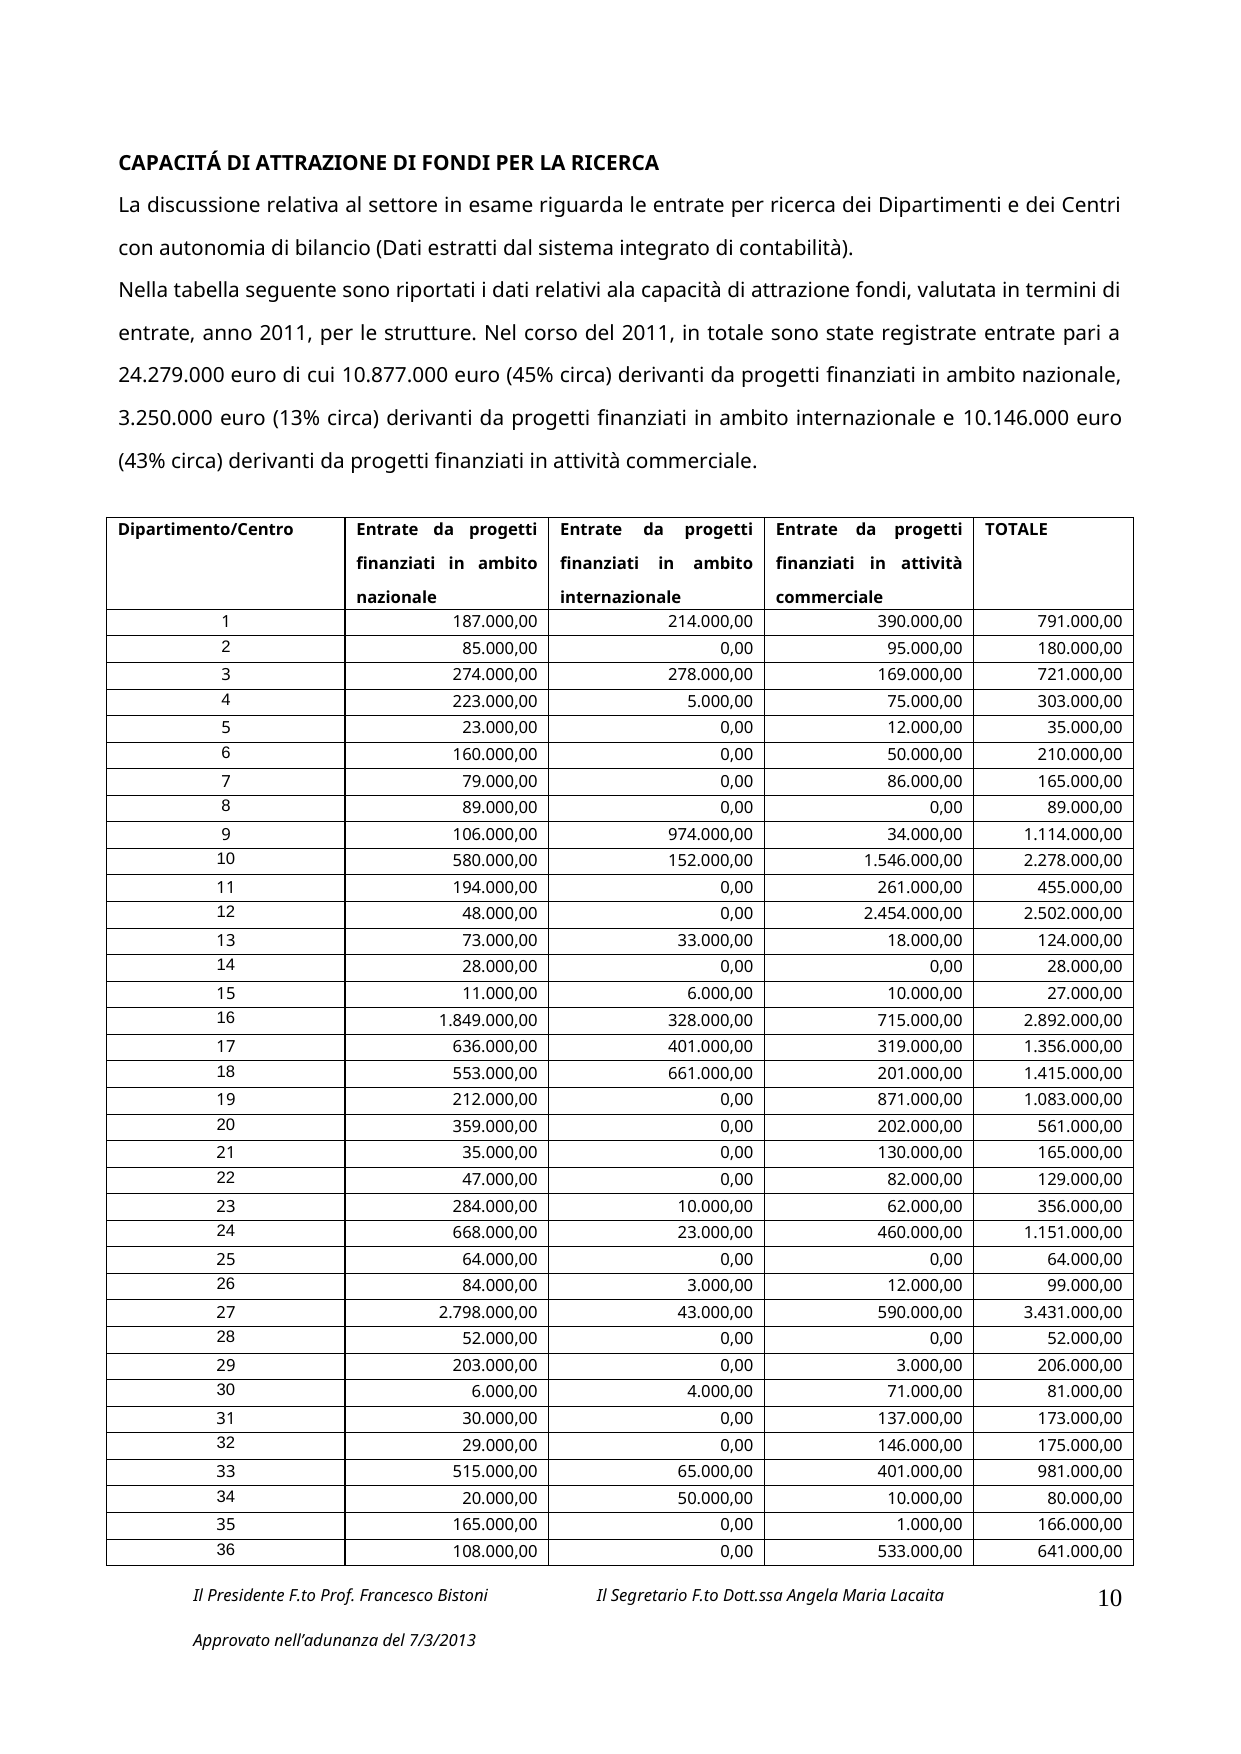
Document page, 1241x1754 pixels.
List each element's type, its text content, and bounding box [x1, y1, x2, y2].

table_cell 50.000,00 [549, 1486, 764, 1512]
table_cell 1.083.000,00 [974, 1088, 1133, 1113]
table_cell 201.000,00 [765, 1061, 973, 1087]
table_cell 590.000,00 [765, 1300, 973, 1326]
table_cell 561.000,00 [974, 1115, 1133, 1140]
table_cell 50.000,00 [765, 743, 973, 768]
table_cell 4 [107, 690, 344, 715]
table_cell 1.415.000,00 [974, 1061, 1133, 1087]
table_cell 4.000,00 [549, 1380, 764, 1406]
table_cell 146.000,00 [765, 1433, 973, 1459]
table_cell 124.000,00 [974, 929, 1133, 954]
table_cell 212.000,00 [346, 1088, 548, 1113]
table_cell 95.000,00 [765, 636, 973, 662]
table_cell 401.000,00 [765, 1460, 973, 1485]
table_cell 2.278.000,00 [974, 849, 1133, 874]
table_cell 203.000,00 [346, 1354, 548, 1379]
table_header Entrate da progetti finanziati in ambito nazionale [346, 518, 548, 609]
table_cell 28.000,00 [974, 955, 1133, 981]
table_cell 129.000,00 [974, 1168, 1133, 1193]
table_cell 31 [107, 1407, 344, 1432]
table_cell 3.431.000,00 [974, 1300, 1133, 1326]
table_cell 34.000,00 [765, 822, 973, 848]
table_cell 6 [107, 743, 344, 768]
table_header Dipartimento/Centro [107, 518, 344, 609]
table_cell 71.000,00 [765, 1380, 973, 1406]
table_cell 0,00 [549, 1540, 764, 1565]
table_cell 390.000,00 [765, 610, 973, 635]
table_cell 1.114.000,00 [974, 822, 1133, 848]
table_cell 0,00 [549, 1327, 764, 1352]
table_cell 17 [107, 1035, 344, 1060]
table_cell 10 [107, 849, 344, 874]
table_cell 106.000,00 [346, 822, 548, 848]
table_cell 981.000,00 [974, 1460, 1133, 1485]
table_cell 0,00 [765, 1247, 973, 1273]
table_header TOTALE [974, 518, 1133, 609]
table_cell 12.000,00 [765, 1274, 973, 1299]
table_cell 553.000,00 [346, 1061, 548, 1087]
table_cell 35.000,00 [974, 716, 1133, 742]
table_cell 455.000,00 [974, 875, 1133, 901]
table_cell 460.000,00 [765, 1221, 973, 1246]
table_cell 715.000,00 [765, 1008, 973, 1034]
table_cell 35 [107, 1513, 344, 1538]
table_cell 0,00 [549, 716, 764, 742]
table_cell 33.000,00 [549, 929, 764, 954]
table_cell 206.000,00 [974, 1354, 1133, 1379]
table_cell 19 [107, 1088, 344, 1113]
table_cell 9 [107, 822, 344, 848]
table_cell 223.000,00 [346, 690, 548, 715]
table_cell 10.000,00 [765, 1486, 973, 1512]
table_cell 0,00 [549, 1513, 764, 1538]
table_cell 2.502.000,00 [974, 902, 1133, 927]
table_cell 81.000,00 [974, 1380, 1133, 1406]
table_cell 0,00 [549, 1354, 764, 1379]
table_cell 10.000,00 [765, 982, 973, 1007]
table_cell 22 [107, 1168, 344, 1193]
table_cell 28.000,00 [346, 955, 548, 981]
table_cell 187.000,00 [346, 610, 548, 635]
table_cell 0,00 [549, 1088, 764, 1113]
table_cell 11.000,00 [346, 982, 548, 1007]
table_cell 52.000,00 [974, 1327, 1133, 1352]
table_cell 175.000,00 [974, 1433, 1133, 1459]
table_cell 33 [107, 1460, 344, 1485]
table_cell 173.000,00 [974, 1407, 1133, 1432]
table_cell 26 [107, 1274, 344, 1299]
table_cell 284.000,00 [346, 1194, 548, 1220]
table_cell 64.000,00 [346, 1247, 548, 1273]
table_cell 6.000,00 [346, 1380, 548, 1406]
table_cell 130.000,00 [765, 1141, 973, 1167]
table_cell 202.000,00 [765, 1115, 973, 1140]
table_cell 0,00 [549, 1247, 764, 1273]
table_cell 15 [107, 982, 344, 1007]
table_cell 27 [107, 1300, 344, 1326]
table_cell 1.000,00 [765, 1513, 973, 1538]
table_cell 85.000,00 [346, 636, 548, 662]
table_cell 32 [107, 1433, 344, 1459]
table_cell 99.000,00 [974, 1274, 1133, 1299]
table_cell 974.000,00 [549, 822, 764, 848]
table_cell 80.000,00 [974, 1486, 1133, 1512]
table_cell 0,00 [765, 955, 973, 981]
table_cell 23 [107, 1194, 344, 1220]
table_cell 21 [107, 1141, 344, 1167]
table_cell 165.000,00 [974, 1141, 1133, 1167]
table_cell 3 [107, 663, 344, 688]
table_cell 0,00 [549, 796, 764, 821]
table_cell 278.000,00 [549, 663, 764, 688]
table_cell 661.000,00 [549, 1061, 764, 1087]
table_cell 11 [107, 875, 344, 901]
table_cell 721.000,00 [974, 663, 1133, 688]
table_cell 0,00 [549, 875, 764, 901]
table_cell 0,00 [549, 955, 764, 981]
table_cell 7 [107, 769, 344, 795]
table_cell 18.000,00 [765, 929, 973, 954]
table_cell 18 [107, 1061, 344, 1087]
table_cell 1.356.000,00 [974, 1035, 1133, 1060]
table_cell 356.000,00 [974, 1194, 1133, 1220]
table_cell 641.000,00 [974, 1540, 1133, 1565]
table_cell 152.000,00 [549, 849, 764, 874]
table_cell 0,00 [549, 902, 764, 927]
table_cell 62.000,00 [765, 1194, 973, 1220]
table_cell 89.000,00 [346, 796, 548, 821]
table_cell 401.000,00 [549, 1035, 764, 1060]
table_cell 16 [107, 1008, 344, 1034]
table_cell 34 [107, 1486, 344, 1512]
table_cell 359.000,00 [346, 1115, 548, 1140]
table_cell 668.000,00 [346, 1221, 548, 1246]
table_cell 636.000,00 [346, 1035, 548, 1060]
table_cell 214.000,00 [549, 610, 764, 635]
table_cell 36 [107, 1540, 344, 1565]
text CAPACITÁ DI ATTRAZIONE DI FONDI PER LA RICERCA [118, 148, 1122, 176]
table_cell 89.000,00 [974, 796, 1133, 821]
table_cell 0,00 [549, 1115, 764, 1140]
table_cell 0,00 [549, 1407, 764, 1432]
table_cell 29.000,00 [346, 1433, 548, 1459]
table_cell 29 [107, 1354, 344, 1379]
table_cell 20.000,00 [346, 1486, 548, 1512]
table_cell 73.000,00 [346, 929, 548, 954]
table_cell 52.000,00 [346, 1327, 548, 1352]
table_cell 35.000,00 [346, 1141, 548, 1167]
table_cell 0,00 [549, 769, 764, 795]
table_cell 14 [107, 955, 344, 981]
table_cell 86.000,00 [765, 769, 973, 795]
table_cell 10.000,00 [549, 1194, 764, 1220]
table_cell 82.000,00 [765, 1168, 973, 1193]
table_cell 871.000,00 [765, 1088, 973, 1113]
table_cell 0,00 [549, 1433, 764, 1459]
table_cell 319.000,00 [765, 1035, 973, 1060]
table_cell 30.000,00 [346, 1407, 548, 1432]
table_cell 108.000,00 [346, 1540, 548, 1565]
table_cell 27.000,00 [974, 982, 1133, 1007]
table_cell 515.000,00 [346, 1460, 548, 1485]
table_cell 533.000,00 [765, 1540, 973, 1565]
table_cell 180.000,00 [974, 636, 1133, 662]
table_cell 303.000,00 [974, 690, 1133, 715]
text La discussione relativa al settore in esame riguarda le entrate per ricerca dei Dipartimenti e dei Centri con autonomia di bilancio (Dati estratti dal sistema integrato di contabilità). [118, 190, 1122, 261]
table_cell 160.000,00 [346, 743, 548, 768]
table_cell 8 [107, 796, 344, 821]
table_cell 0,00 [549, 1168, 764, 1193]
table_cell 12.000,00 [765, 716, 973, 742]
table_cell 1.151.000,00 [974, 1221, 1133, 1246]
table_cell 194.000,00 [346, 875, 548, 901]
table_cell 79.000,00 [346, 769, 548, 795]
table_cell 2.454.000,00 [765, 902, 973, 927]
table_cell 64.000,00 [974, 1247, 1133, 1273]
table_cell 75.000,00 [765, 690, 973, 715]
table_cell 48.000,00 [346, 902, 548, 927]
table_cell 13 [107, 929, 344, 954]
table_cell 5 [107, 716, 344, 742]
table_cell 165.000,00 [974, 769, 1133, 795]
table_cell 169.000,00 [765, 663, 973, 688]
table_cell 0,00 [549, 1141, 764, 1167]
table_header Entrate da progetti finanziati in attività commerciale [765, 518, 973, 609]
table_cell 328.000,00 [549, 1008, 764, 1034]
table_cell 210.000,00 [974, 743, 1133, 768]
table_cell 25 [107, 1247, 344, 1273]
table_cell 23.000,00 [346, 716, 548, 742]
table_cell 2.798.000,00 [346, 1300, 548, 1326]
table_cell 30 [107, 1380, 344, 1406]
table_cell 2 [107, 636, 344, 662]
table_cell 580.000,00 [346, 849, 548, 874]
table_header Entrate da progetti finanziati in ambito internazionale [549, 518, 764, 609]
table_cell 5.000,00 [549, 690, 764, 715]
table_cell 28 [107, 1327, 344, 1352]
table_cell 65.000,00 [549, 1460, 764, 1485]
table_cell 0,00 [549, 743, 764, 768]
table_cell 84.000,00 [346, 1274, 548, 1299]
table_cell 0,00 [549, 636, 764, 662]
table_cell 791.000,00 [974, 610, 1133, 635]
table_cell 137.000,00 [765, 1407, 973, 1432]
table_cell 0,00 [765, 1327, 973, 1352]
table_cell 1.546.000,00 [765, 849, 973, 874]
table_cell 261.000,00 [765, 875, 973, 901]
table_cell 47.000,00 [346, 1168, 548, 1193]
table_cell 165.000,00 [346, 1513, 548, 1538]
table_cell 1.849.000,00 [346, 1008, 548, 1034]
table_cell 43.000,00 [549, 1300, 764, 1326]
text Nella tabella seguente sono riportati i dati relativi ala capacità di attrazione fondi, valutata in termini di entrate, anno 2011, per le strutture. Nel corso del 2011, in totale sono state registrate entrate pari a 24.279.000 euro di cui 10.877.000 euro (45% circa) derivanti da progetti finanziati in ambito nazionale, 3.250.000 euro (13% circa) derivanti da progetti finanziati in ambito internazionale e 10.146.000 euro (43% circa) derivanti da progetti finanziati in attività commerciale. [118, 275, 1122, 474]
table_cell 3.000,00 [549, 1274, 764, 1299]
table_cell 2.892.000,00 [974, 1008, 1133, 1034]
table_cell 1 [107, 610, 344, 635]
table_cell 166.000,00 [974, 1513, 1133, 1538]
table_cell 3.000,00 [765, 1354, 973, 1379]
table_cell 6.000,00 [549, 982, 764, 1007]
table_cell 23.000,00 [549, 1221, 764, 1246]
table_cell 0,00 [765, 796, 973, 821]
table_cell 24 [107, 1221, 344, 1246]
table_cell 20 [107, 1115, 344, 1140]
table_cell 274.000,00 [346, 663, 548, 688]
table_cell 12 [107, 902, 344, 927]
